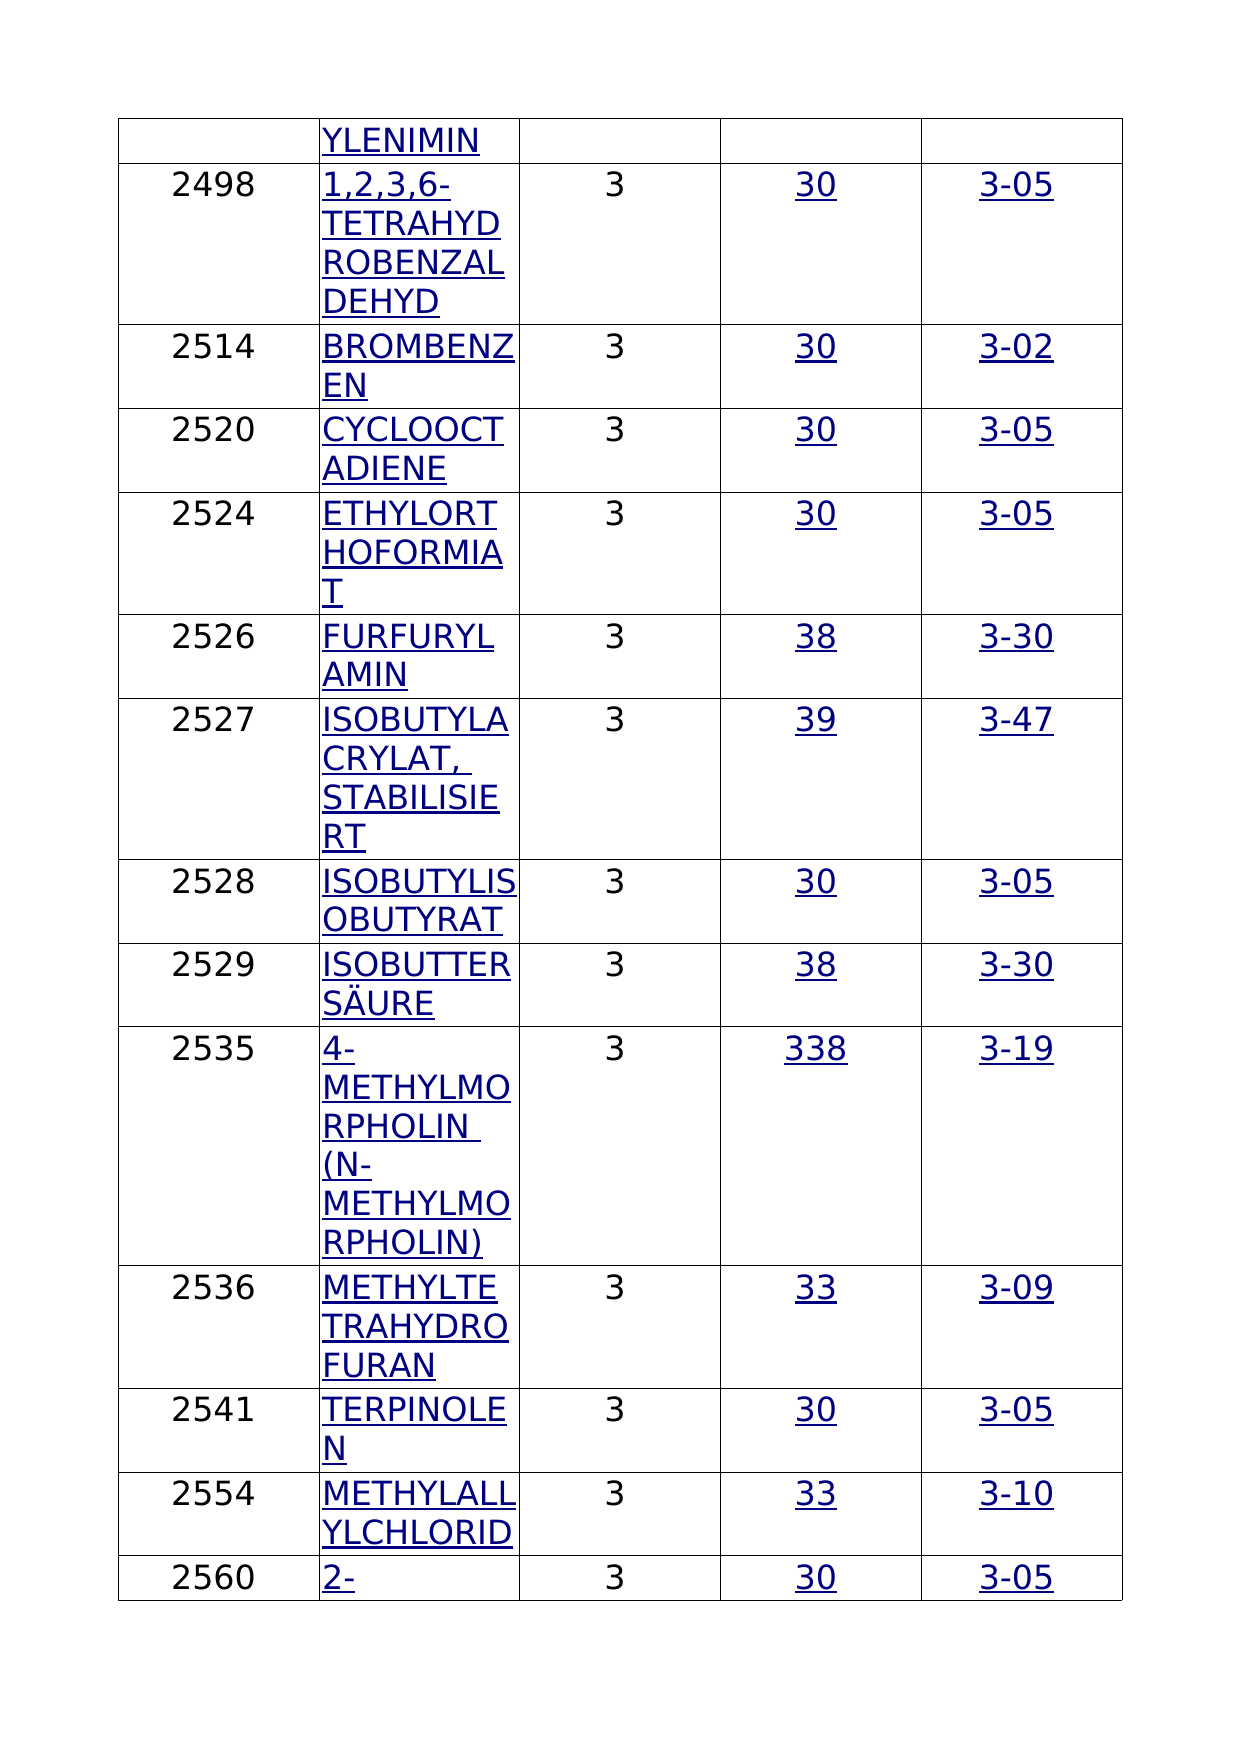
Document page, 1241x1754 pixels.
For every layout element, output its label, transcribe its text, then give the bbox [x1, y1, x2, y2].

table_cell 2560 [119, 1556, 319, 1600]
table_cell 3 [520, 325, 720, 408]
table_cell 2554 [119, 1473, 319, 1555]
table_cell 30 [721, 1389, 921, 1472]
table_cell 3 [520, 860, 720, 943]
table_cell FURFURYLAMIN [320, 615, 519, 698]
table_cell 3-05 [922, 1556, 1122, 1600]
table_cell METHYLTETRAHYDROFURAN [320, 1266, 519, 1388]
table_cell ISOBUTYLACRYLAT, STABILISIERT [320, 699, 519, 859]
table_cell 3-30 [922, 615, 1122, 698]
table_cell 2527 [119, 699, 319, 859]
table_cell 38 [721, 944, 921, 1026]
table_cell 3 [520, 1556, 720, 1600]
table_cell TERPINOLEN [320, 1389, 519, 1472]
table_cell 33 [721, 1473, 921, 1555]
table_cell 3 [520, 615, 720, 698]
table_cell 3 [520, 1389, 720, 1472]
table_cell 2- [320, 1556, 519, 1600]
table_cell ETHYLORTHOFORMIAT [320, 493, 519, 614]
table_cell 3-30 [922, 944, 1122, 1026]
table_cell 3 [520, 944, 720, 1026]
table_cell 2498 [119, 164, 319, 324]
table_cell 338 [721, 1027, 921, 1265]
table_cell [922, 119, 1122, 163]
table_cell CYCLOOCTADIENE [320, 409, 519, 492]
table_cell METHYLALLYLCHLORID [320, 1473, 519, 1555]
table_cell 2524 [119, 493, 319, 614]
table_cell [119, 119, 319, 163]
table_cell 2529 [119, 944, 319, 1026]
table_cell 2520 [119, 409, 319, 492]
table_cell 3-05 [922, 860, 1122, 943]
table_cell 3 [520, 1027, 720, 1265]
table_cell ISOBUTYLISOBUTYRAT [320, 860, 519, 943]
table_cell 3 [520, 1266, 720, 1388]
table_cell 3 [520, 1473, 720, 1555]
table_cell BROMBENZEN [320, 325, 519, 408]
table_cell 3-05 [922, 409, 1122, 492]
table_cell 3 [520, 409, 720, 492]
table_cell 38 [721, 615, 921, 698]
table_cell 30 [721, 164, 921, 324]
table_cell [520, 119, 720, 163]
table_cell 33 [721, 1266, 921, 1388]
table_cell 3-02 [922, 325, 1122, 408]
table_cell 3-05 [922, 493, 1122, 614]
table_cell 3-19 [922, 1027, 1122, 1265]
table_cell 2528 [119, 860, 319, 943]
table_cell 2526 [119, 615, 319, 698]
table_cell 3-47 [922, 699, 1122, 859]
table_cell 39 [721, 699, 921, 859]
table_cell 2536 [119, 1266, 319, 1388]
table_cell 30 [721, 493, 921, 614]
table_cell 30 [721, 325, 921, 408]
table_cell 30 [721, 860, 921, 943]
table_cell 3 [520, 493, 720, 614]
table_cell 3-05 [922, 164, 1122, 324]
table_cell 3 [520, 164, 720, 324]
table_cell [721, 119, 921, 163]
table_cell YLENIMIN [320, 119, 519, 163]
table_cell 3-09 [922, 1266, 1122, 1388]
table_cell ISOBUTTERSÄURE [320, 944, 519, 1026]
table_cell 2514 [119, 325, 319, 408]
table_cell 1,2,3,6-TETRAHYDROBENZALDEHYD [320, 164, 519, 324]
table_cell 30 [721, 409, 921, 492]
table_cell 3-10 [922, 1473, 1122, 1555]
table_cell 2541 [119, 1389, 319, 1472]
table_cell 3-05 [922, 1389, 1122, 1472]
table_cell 4-METHYLMORPHOLIN (N-METHYLMORPHOLIN) [320, 1027, 519, 1265]
table_cell 2535 [119, 1027, 319, 1265]
table_cell 30 [721, 1556, 921, 1600]
table_cell 3 [520, 699, 720, 859]
